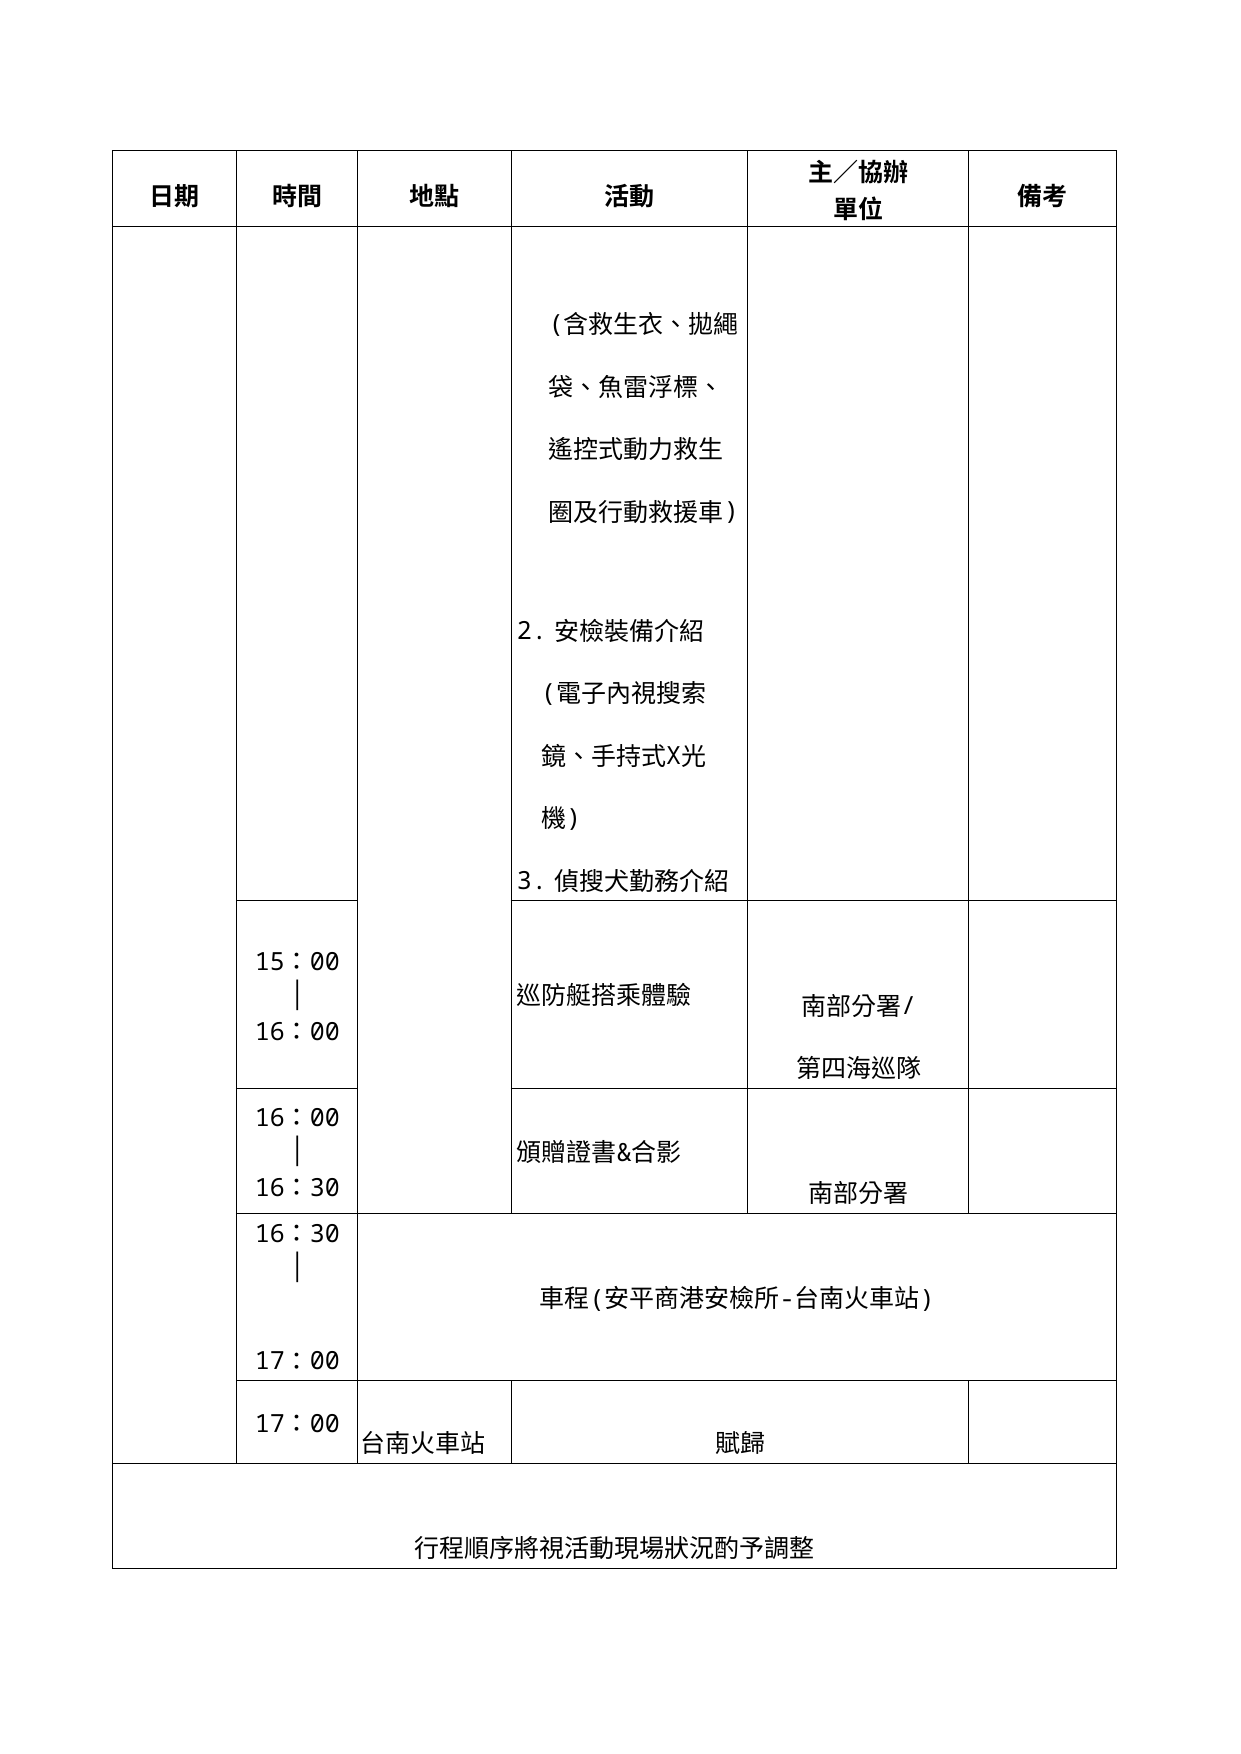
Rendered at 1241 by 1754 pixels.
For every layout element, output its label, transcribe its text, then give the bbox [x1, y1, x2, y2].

table_cell 行程順序將視活動現場狀況酌予調整 [113, 1464, 1116, 1568]
table_cell 15：00 │ 16：00 [237, 901, 357, 1088]
table_cell [113, 227, 236, 1463]
table_cell 16：00 │ 16：30 [237, 1089, 357, 1213]
table_header 主／協辦 單位 [748, 151, 968, 226]
table_cell [969, 1089, 1116, 1213]
table_cell 賦歸 [512, 1381, 968, 1463]
table_cell 16：30 │ 17：00 [237, 1214, 357, 1380]
table_cell [969, 227, 1116, 900]
table_cell 車程(安平商港安檢所-台南火車站) [358, 1214, 1116, 1380]
table_cell 南部分署 [748, 1089, 968, 1213]
table_header 時間 [237, 151, 357, 226]
table_cell 南部分署/ 第四海巡隊 [748, 901, 968, 1088]
table_header 備考 [969, 151, 1116, 226]
table_header 日期 [113, 151, 236, 226]
table_cell [969, 901, 1116, 1088]
table_cell [748, 227, 968, 900]
table_cell 巡防艇搭乘體驗 [512, 901, 747, 1088]
table_header 地點 [358, 151, 511, 226]
table_cell 頒贈證書&合影 [512, 1089, 747, 1213]
table_cell 海巡漁港安檢勤務說明暨裝備操作 救生器材教學 (含救生衣、拋繩袋、魚雷浮標、遙控式動力救生圈及行動救援車) 安檢裝備介紹 (電子內視搜索鏡、手持式X光機) 偵搜犬勤務介紹 [512, 227, 747, 900]
table_cell 17：00 [237, 1381, 357, 1463]
table_cell [237, 227, 357, 900]
table_cell [969, 1381, 1116, 1463]
table_header 活動 [512, 151, 747, 226]
table_cell [358, 227, 511, 1213]
table_cell 台南火車站 [358, 1381, 511, 1463]
